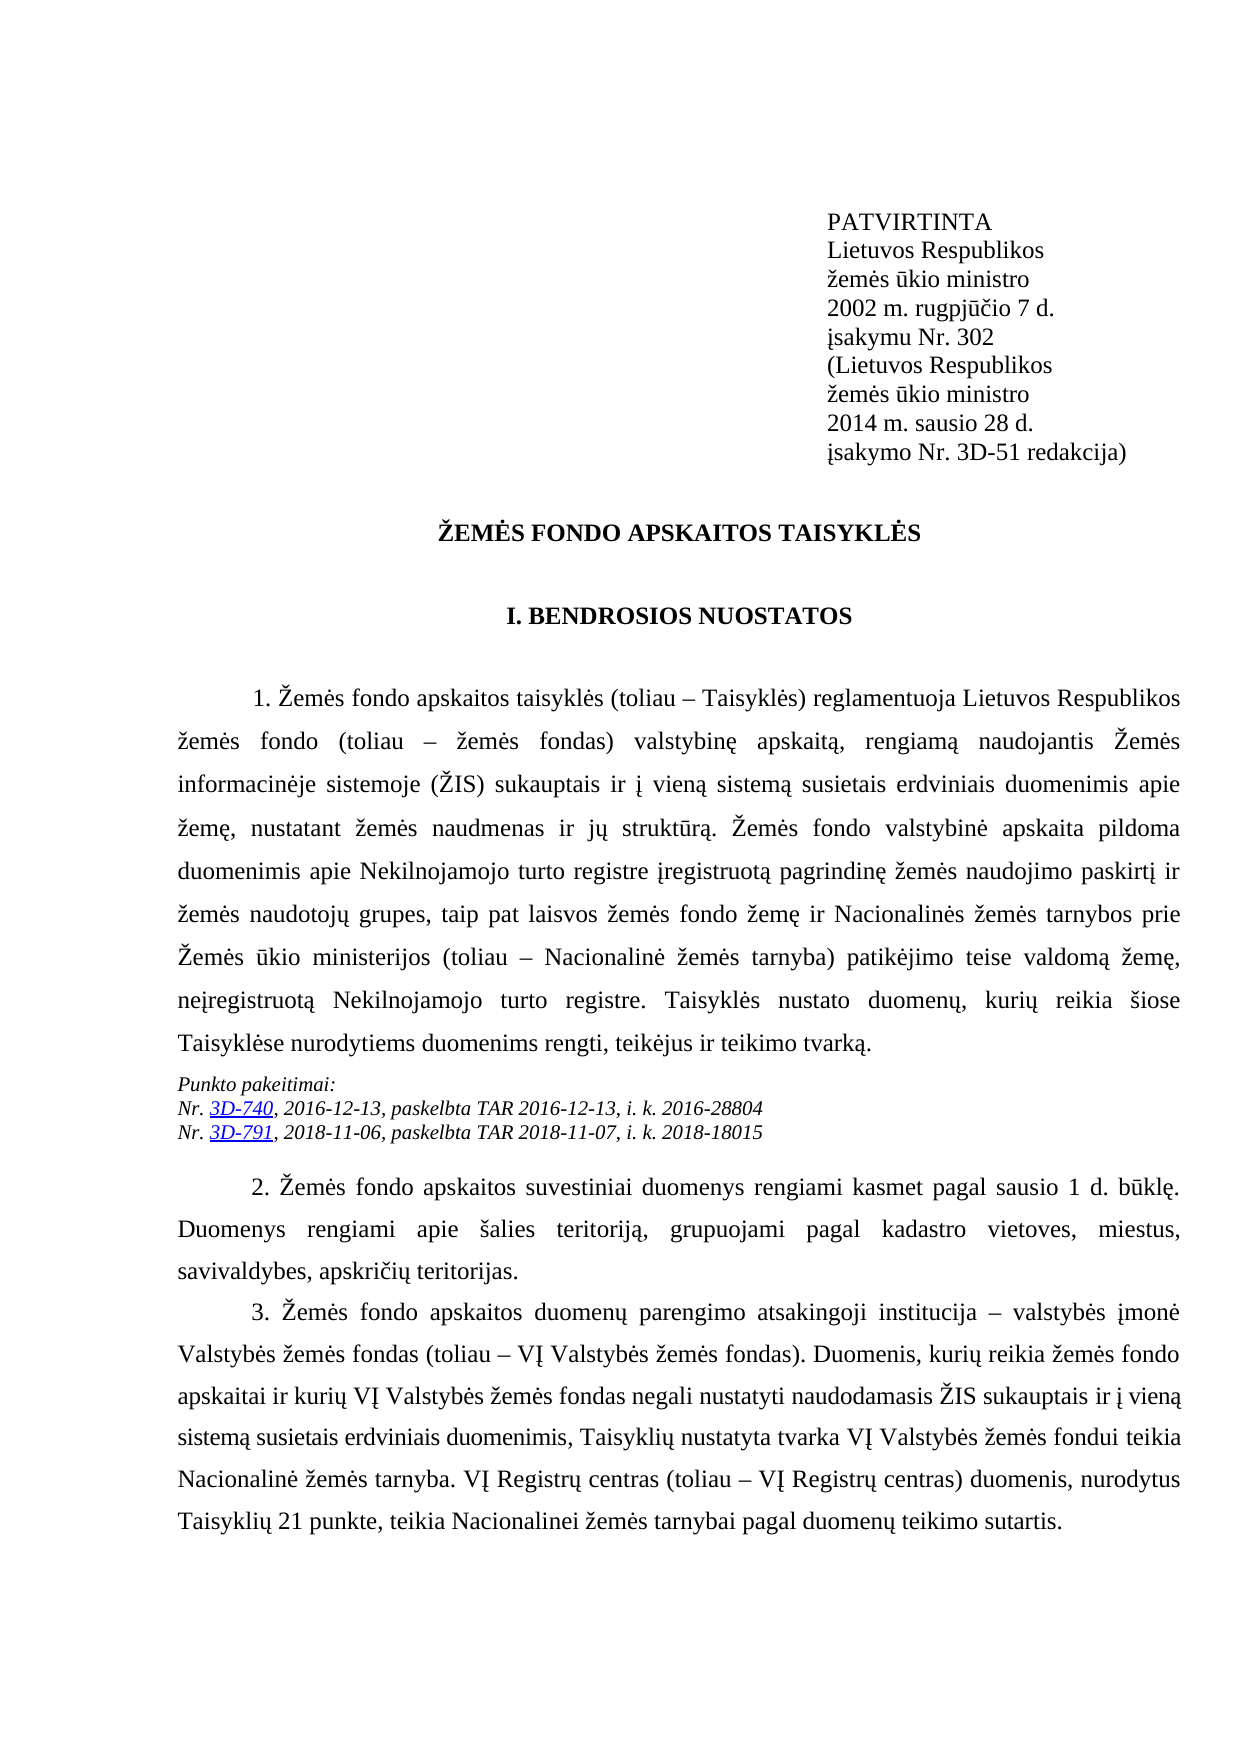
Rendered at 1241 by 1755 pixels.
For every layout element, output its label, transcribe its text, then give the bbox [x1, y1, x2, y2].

text Nr. 3D-740, 2016-12-13, paskelbta TAR 2016-12-13, i. k. 2016-28804 [177, 1096, 1181, 1119]
text įsakymu Nr. 302 [177, 322, 1181, 350]
text 2. Žemės fondo apskaitos suvestiniai duomenys rengiami kasmet pagal sausio 1 d. būklę. Duomenys rengiami apie šalies teritoriją, grupuojami pagal kadastro vietoves, miestus, savivaldybes, apskričių teritorijas. [177, 1172, 1181, 1284]
text Punkto pakeitimai: [177, 1071, 1181, 1096]
text 1. Žemės fondo apskaitos taisyklės (toliau – Taisyklės) reglamentuoja Lietuvos Respublikos žemės fondo (toliau – žemės fondas) valstybinę apskaitą, rengiamą naudojantis Žemės informacinėje sistemoje (ŽIS) sukauptais ir į vieną sistemą susietais erdviniais duomenimis apie žemę, nustatant žemės naudmenas ir jų struktūrą. Žemės fondo valstybinė apskaita pildoma duomenimis apie Nekilnojamojo turto registre įregistruotą pagrindinę žemės naudojimo paskirtį ir žemės naudotojų grupes, taip pat laisvos žemės fondo žemę ir Nacionalinės žemės tarnybos prie Žemės ūkio ministerijos (toliau – Nacionalinė žemės tarnyba) patikėjimo teise valdomą žemę, neįregistruotą Nekilnojamojo turto registre. Taisyklės nustato duomenų, kurių reikia šiose Taisyklėse nurodytiems duomenims rengti, teikėjus ir teikimo tvarką. [177, 683, 1181, 1057]
text (Lietuvos Respublikos [177, 350, 1181, 379]
text ŽEMĖS FONDO APSKAITOS TAISYKLĖS [177, 518, 1181, 547]
text žemės ūkio ministro [177, 379, 1181, 408]
text įsakymo Nr. 3D-51 redakcija) [177, 437, 1181, 465]
text Lietuvos Respublikos [177, 235, 1181, 264]
text 2014 m. sausio 28 d. [177, 408, 1181, 437]
text 3. Žemės fondo apskaitos duomenų parengimo atsakingoji institucija – valstybės įmonė Valstybės žemės fondas (toliau – VĮ Valstybės žemės fondas). Duomenis, kurių reikia žemės fondo apskaitai ir kurių VĮ Valstybės žemės fondas negali nustatyti naudodamasis ŽIS sukauptais ir į vieną sistemą susietais erdviniais duomenimis, Taisyklių nustatyta tvarka VĮ Valstybės žemės fondui teikia Nacionalinė žemės tarnyba. VĮ Registrų centras (toliau – VĮ Registrų centras) duomenis, nurodytus Taisyklių 21 punkte, teikia Nacionalinei žemės tarnybai pagal duomenų teikimo sutartis. [177, 1297, 1181, 1534]
text I. Bendrosios nuostatos [177, 601, 1181, 629]
text PATVIRTINTA [177, 207, 1181, 235]
text Nr. 3D-791, 2018-11-06, paskelbta TAR 2018-11-07, i. k. 2018-18015 [177, 1119, 1181, 1144]
text 2002 m. rugpjūčio 7 d. [177, 293, 1181, 322]
text žemės ūkio ministro [177, 264, 1181, 293]
